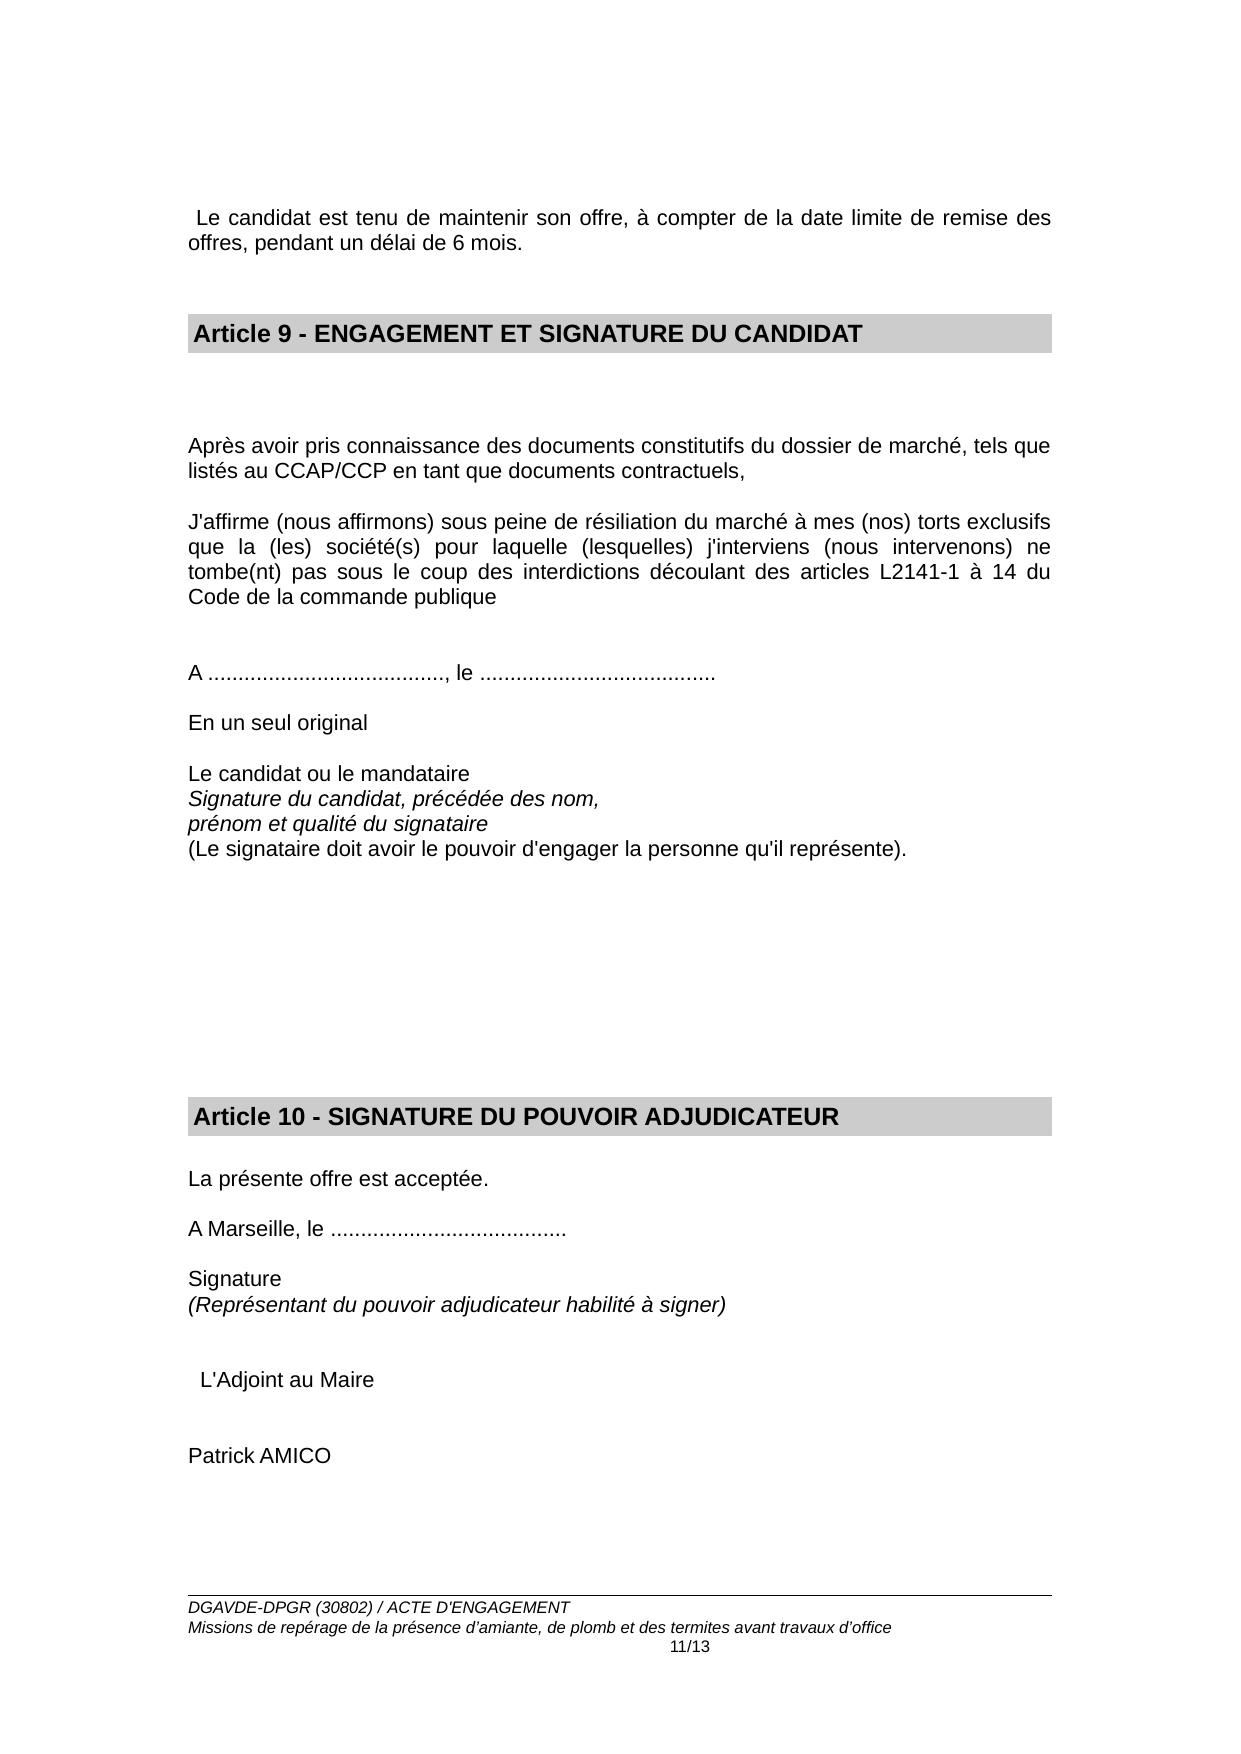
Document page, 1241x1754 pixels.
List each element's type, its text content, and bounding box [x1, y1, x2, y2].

text Patrick AMICO [188, 1443, 1052, 1468]
text (Le signataire doit avoir le pouvoir d'engager la personne qu'il représente). [188, 836, 1052, 861]
text J'affirme (nous affirmons) sous peine de résiliation du marché à mes (nos) torts exclusifs que la (les) société(s) pour laquelle (lesquelles) j'interviens (nous intervenons) ne tombe(nt) pas sous le coup des interdictions découlant des articles L2141-1 à 14 du Code de la commande publique [188, 508, 1052, 609]
text En un seul original [188, 710, 1052, 735]
text Signature du candidat, précédée des nom, [188, 786, 1052, 811]
text Signature [188, 1266, 1052, 1291]
text Le candidat est tenu de maintenir son offre, à compter de la date limite de remise des offres, pendant un délai de 6 mois. [188, 204, 1052, 255]
text La présente offre est acceptée. [188, 1165, 1052, 1191]
text Après avoir pris connaissance des documents constitutifs du dossier de marché, tels que listés au CCAP/CCP en tant que documents contractuels, [188, 433, 1052, 483]
text L'Adjoint au Maire [188, 1367, 1052, 1392]
subtitle ENGAGEMENT ET SIGNATURE DU CANDIDAT [190, 316, 1050, 351]
text A Marseille, le ....................................... [188, 1216, 1052, 1241]
text A ......................................., le ....................................... [188, 660, 1052, 685]
text (Représentant du pouvoir adjudicateur habilité à signer) [188, 1291, 1052, 1317]
text prénom et qualité du signataire [188, 811, 1052, 836]
subtitle SIGNATURE DU POUVOIR ADJUDICATEUR [190, 1099, 1050, 1134]
text Le candidat ou le mandataire [188, 761, 1052, 786]
